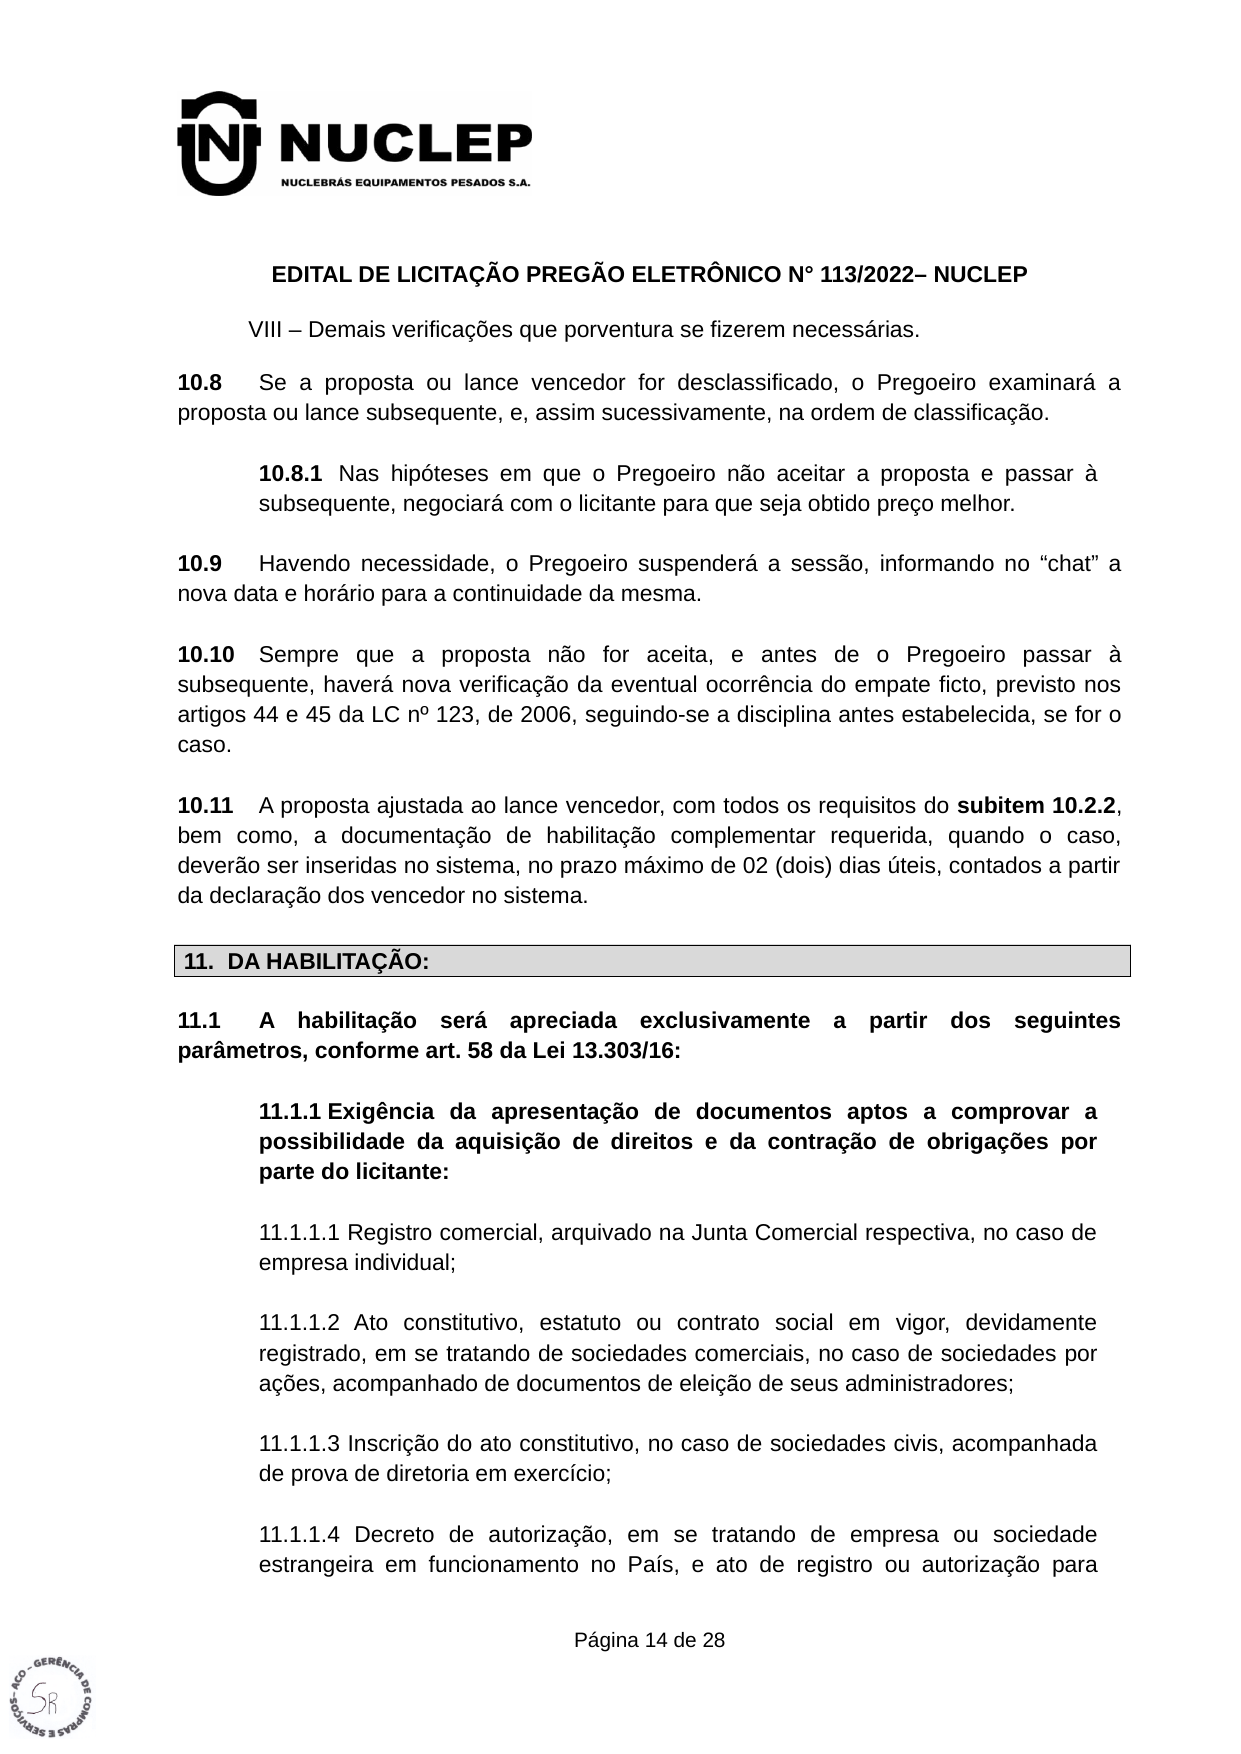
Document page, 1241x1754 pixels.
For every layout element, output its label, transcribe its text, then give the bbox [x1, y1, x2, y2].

picture [177, 91, 532, 196]
list A proposta ajustada ao lance vencedor, com todos os requisitos do subitem 10.2.2, bem como, a documentação de habilitação complementar requerida, quando o caso, deverão ser inseridas no sistema, no prazo máximo de 02 (dois) dias úteis, contados a partir da declaração dos vencedor no sistema. [177, 792, 1122, 909]
text 11.1.1.4 Decreto de autorização, em se tratando de empresa ou sociedade estrangeira em funcionamento no País, e ato de registro ou autorização para [259, 1521, 1098, 1577]
text 11.1.1.3 Inscrição do ato constitutivo, no caso de sociedades civis, acompanhada de prova de diretoria em exercício; [259, 1430, 1098, 1487]
list Se a proposta ou lance vencedor for desclassificado, o Pregoeiro examinará a proposta ou lance subsequente, e, assim sucessivamente, na ordem de classificação. [177, 369, 1122, 426]
text 11.1.1.2 Ato constitutivo, estatuto ou contrato social em vigor, devidamente registrado, em se tratando de sociedades comerciais, no caso de sociedades por ações, acompanhado de documentos de eleição de seus administradores; [259, 1309, 1098, 1396]
list Havendo necessidade, o Pregoeiro suspenderá a sessão, informando no “chat” a nova data e horário para a continuidade da mesma. [177, 550, 1122, 607]
list A habilitação será apreciada exclusivamente a partir dos seguintes parâmetros, conforme art. 58 da Lei 13.303/16: [177, 1007, 1122, 1064]
list Nas hipóteses em que o Pregoeiro não aceitar a proposta e passar à subsequente, negociará com o licitante para que seja obtido preço melhor. [259, 459, 1098, 516]
list Exigência da apresentação de documentos aptos a comprovar a possibilidade da aquisição de direitos e da contração de obrigações por parte do licitante: [259, 1098, 1098, 1185]
picture [8, 1655, 98, 1739]
list DA HABILITAÇÃO: [175, 946, 1130, 976]
list Sempre que a proposta não for aceita, e antes de o Pregoeiro passar à subsequente, haverá nova verificação da eventual ocorrência do empate ficto, previsto nos artigos 44 e 45 da LC nº 123, de 2006, seguindo-se a disciplina antes estabelecida, se for o caso. [177, 641, 1122, 758]
text 11.1.1.1 Registro comercial, arquivado na Junta Comercial respectiva, no caso de empresa individual; [259, 1219, 1098, 1275]
text VIII – Demais verificações que porventura se fizerem necessárias. [248, 316, 1064, 343]
